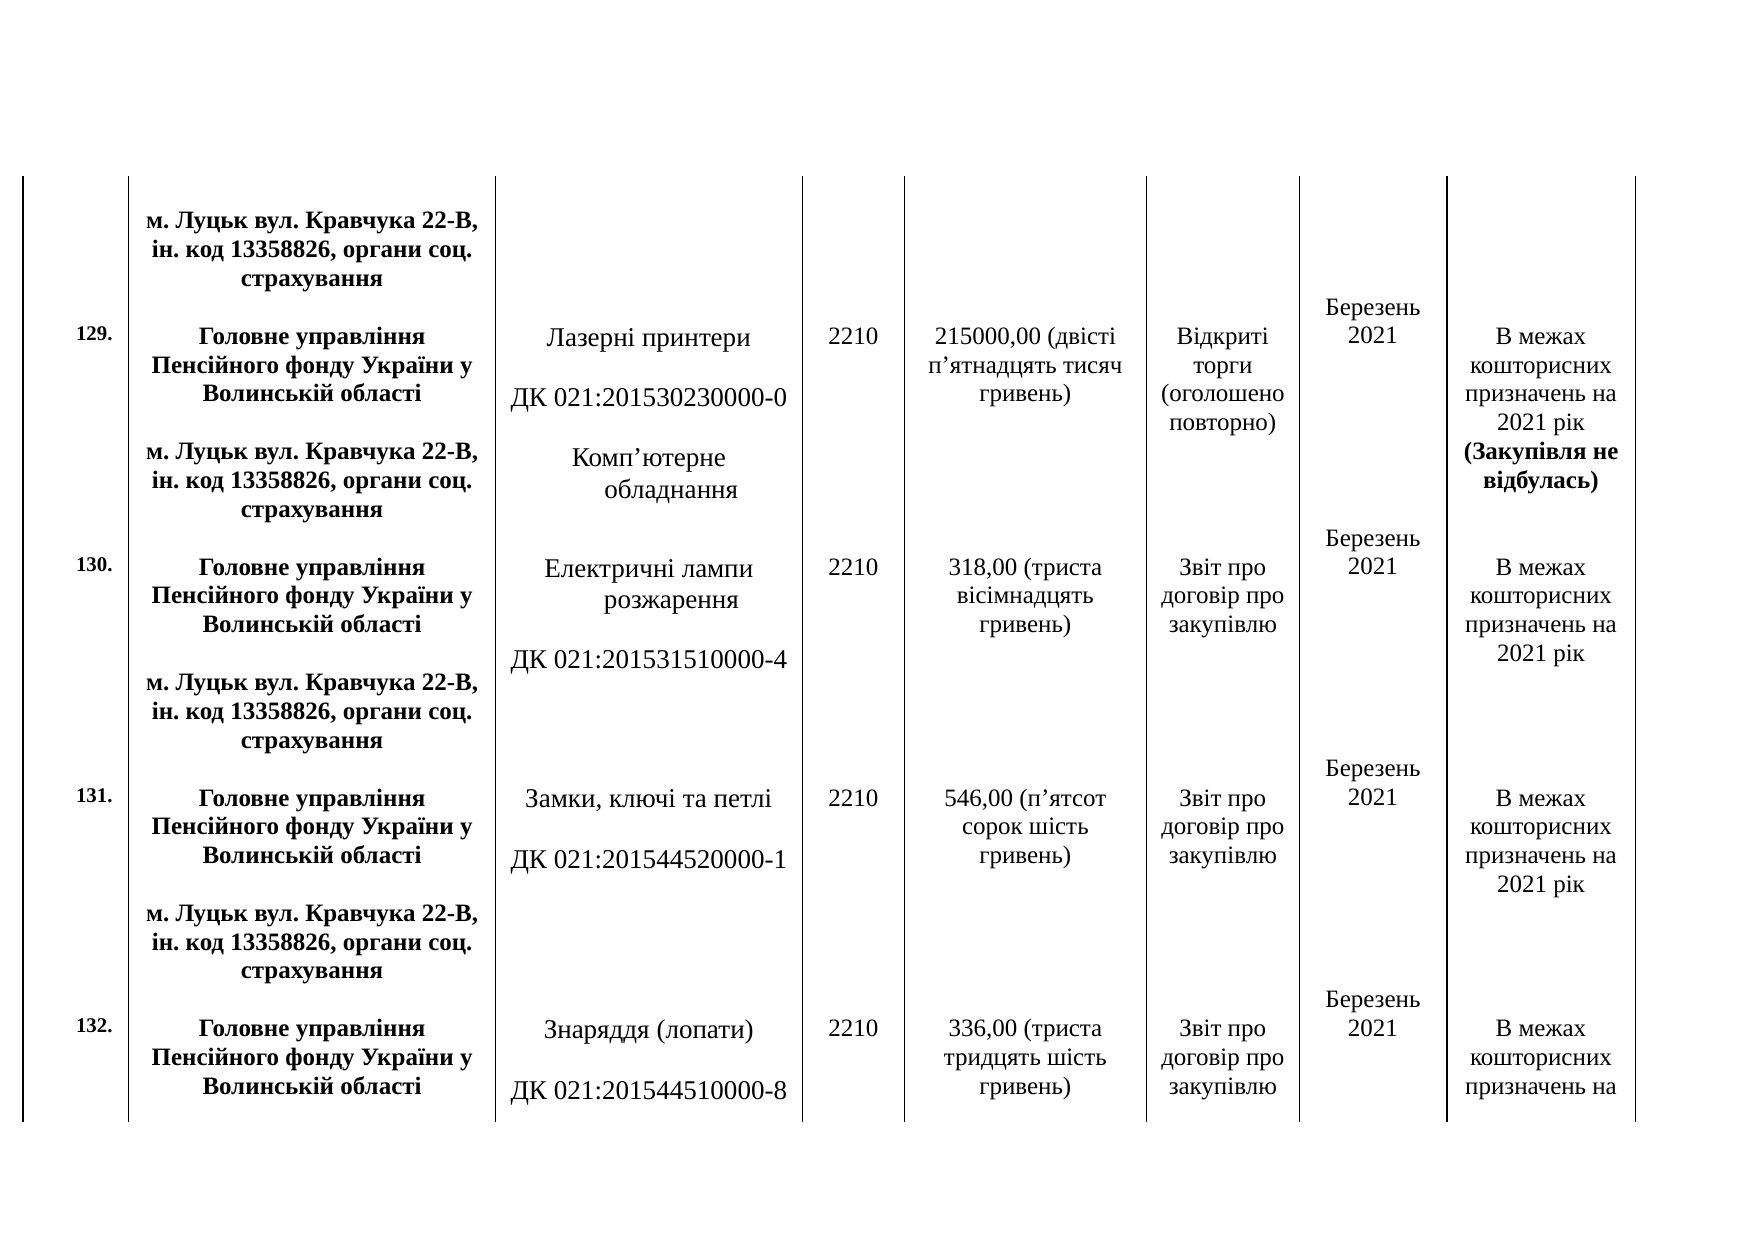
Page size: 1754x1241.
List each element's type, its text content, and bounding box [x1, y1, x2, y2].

table_cell 546,00 (п’ятсот сорок шість гривень) [905, 754, 1146, 984]
table_cell 2210 [803, 984, 904, 1122]
table_cell Головне управління Пенсійного фонду України у Волинській області м. Луцьк вул. Кравчука 22-В, ін. код 13358826, органи соц. страхування [129, 292, 495, 523]
table_cell Головне управління Пенсійного фонду України у Волинській області м. Луцьк вул. Кравчука 22-В, ін. код 13358826, органи соц. страхування [129, 523, 495, 753]
table_cell Звіт про договір про закупівлю [1147, 523, 1299, 753]
table_cell м. Луцьк вул. Кравчука 22-В, ін. код 13358826, органи соц. страхування [129, 176, 495, 292]
table_cell Відкриті торги (оголошено повторно) [1147, 292, 1299, 523]
table_cell Електричні лампи розжарення ДК 021:201531510000-4 [496, 523, 802, 753]
table_cell [1300, 176, 1446, 292]
table_cell [24, 984, 128, 1122]
table_cell 2210 [803, 754, 904, 984]
table_cell [24, 292, 128, 523]
table_cell [24, 176, 128, 292]
table_cell [803, 176, 904, 292]
table_cell 2210 [803, 292, 904, 523]
table_cell Лазерні принтери ДК 021:201530230000-0 Комп’ютерне обладнання [496, 292, 802, 523]
table_cell Березень 2021 [1300, 292, 1446, 523]
table_cell В межах кошторисних призначень на [1448, 984, 1635, 1122]
table_cell В межах кошторисних призначень на 2021 рік [1448, 754, 1635, 984]
table_cell 215000,00 (двісті п’ятнадцять тисяч гривень) [905, 292, 1146, 523]
table_cell [496, 176, 802, 292]
table_cell Березень 2021 [1300, 754, 1446, 984]
table_cell Головне управління Пенсійного фонду України у Волинській області м. Луцьк вул. Кравчука 22-В, ін. код 13358826, органи соц. страхування [129, 754, 495, 984]
table_cell [905, 176, 1146, 292]
table_cell Звіт про договір про закупівлю [1147, 754, 1299, 984]
table_cell [24, 523, 128, 753]
table_cell 318,00 (триста вісімнадцять гривень) [905, 523, 1146, 753]
table_cell 2210 [803, 523, 904, 753]
table_cell В межах кошторисних призначень на 2021 рік (Закупівля не відбулась) [1448, 292, 1635, 523]
table_cell Березень 2021 [1300, 523, 1446, 753]
table_cell 336,00 (триста тридцять шість гривень) [905, 984, 1146, 1122]
table_cell Березень 2021 [1300, 984, 1446, 1122]
table_cell Головне управління Пенсійного фонду України у Волинській області [129, 984, 495, 1122]
table_cell [1147, 176, 1299, 292]
table_cell Звіт про договір про закупівлю [1147, 984, 1299, 1122]
table_cell [1448, 176, 1635, 292]
table_cell Знаряддя (лопати) ДК 021:201544510000-8 [496, 984, 802, 1122]
table_cell Замки, ключі та петлі ДК 021:201544520000-1 [496, 754, 802, 984]
table_cell [24, 754, 128, 984]
table_cell В межах кошторисних призначень на 2021 рік [1448, 523, 1635, 753]
